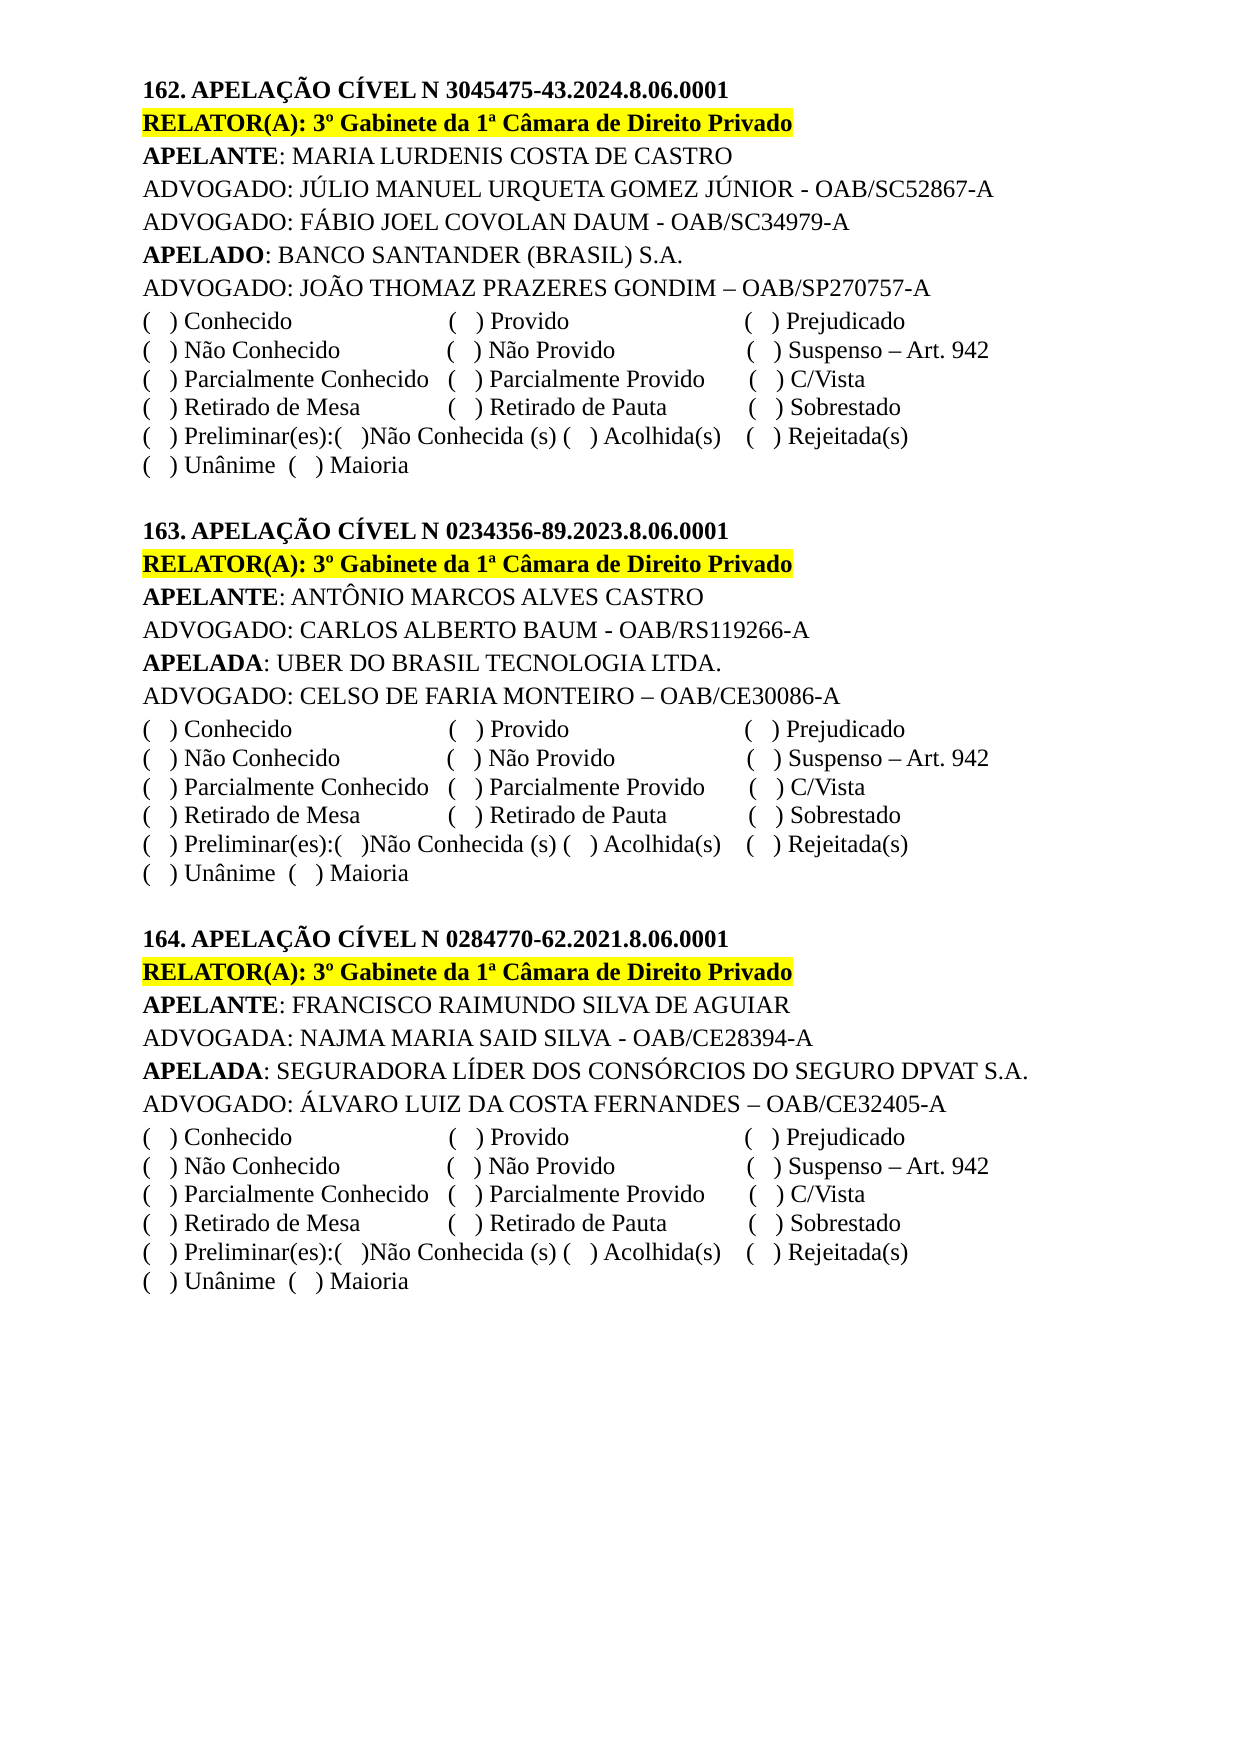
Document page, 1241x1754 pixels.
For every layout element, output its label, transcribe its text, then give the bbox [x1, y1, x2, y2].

text ( ) Não Conhecido ( ) Não Provido ( ) Suspenso – Art. 942 [142, 335, 1158, 364]
text ( ) Preliminar(es):( )Não Conhecida (s) ( ) Acolhida(s) ( ) Rejeitada(s) [142, 421, 1158, 450]
text ( ) Retirado de Mesa ( ) Retirado de Pauta ( ) Sobrestado [142, 392, 1158, 421]
text ( ) Preliminar(es):( )Não Conhecida (s) ( ) Acolhida(s) ( ) Rejeitada(s) [142, 1237, 1158, 1266]
text ( ) Parcialmente Conhecido ( ) Parcialmente Provido ( ) C/Vista [142, 772, 1158, 800]
text ( ) Não Conhecido ( ) Não Provido ( ) Suspenso – Art. 942 [142, 1151, 1158, 1179]
text ( ) Unânime ( ) Maioria [142, 1266, 1141, 1361]
text ( ) Parcialmente Conhecido ( ) Parcialmente Provido ( ) C/Vista [142, 1179, 1158, 1208]
text ( ) Preliminar(es):( )Não Conhecida (s) ( ) Acolhida(s) ( ) Rejeitada(s) [142, 829, 1158, 858]
text ( ) Unânime ( ) Maioria 163. APELAÇÃO CÍVEL N 0234356-89.2023.8.06.0001 RELATOR(A): 3º Gabinete da 1ª Câmara de Direito Privado APELANTE: ANTÔNIO MARCOS ALVES CASTRO ADVOGADO: CARLOS ALBERTO BAUM - OAB/RS119266-A APELADA: UBER DO BRASIL TECNOLOGIA LTDA. ADVOGADO: CELSO DE FARIA MONTEIRO – OAB/CE30086-A [142, 450, 1141, 710]
text 162. APELAÇÃO CÍVEL N 3045475-43.2024.8.06.0001 RELATOR(A): 3º Gabinete da 1ª Câmara de Direito Privado APELANTE: MARIA LURDENIS COSTA DE CASTRO ADVOGADO: JÚLIO MANUEL URQUETA GOMEZ JÚNIOR - OAB/SC52867-A ADVOGADO: FÁBIO JOEL COVOLAN DAUM - OAB/SC34979-A APELADO: BANCO SANTANDER (BRASIL) S.A. ADVOGADO: JOÃO THOMAZ PRAZERES GONDIM – OAB/SP270757-A [142, 75, 1141, 302]
text ( ) Conhecido ( ) Provido ( ) Prejudicado [142, 714, 1141, 743]
text ( ) Não Conhecido ( ) Não Provido ( ) Suspenso – Art. 942 [142, 743, 1158, 772]
text ( ) Retirado de Mesa ( ) Retirado de Pauta ( ) Sobrestado [142, 800, 1158, 829]
text ( ) Conhecido ( ) Provido ( ) Prejudicado [142, 1122, 1141, 1151]
text ( ) Retirado de Mesa ( ) Retirado de Pauta ( ) Sobrestado [142, 1208, 1158, 1237]
text ( ) Unânime ( ) Maioria 164. APELAÇÃO CÍVEL N 0284770-62.2021.8.06.0001 RELATOR(A): 3º Gabinete da 1ª Câmara de Direito Privado APELANTE: FRANCISCO RAIMUNDO SILVA DE AGUIAR ADVOGADA: NAJMA MARIA SAID SILVA - OAB/CE28394-A APELADA: SEGURADORA LÍDER DOS CONSÓRCIOS DO SEGURO DPVAT S.A. ADVOGADO: ÁLVARO LUIZ DA COSTA FERNANDES – OAB/CE32405-A [142, 858, 1141, 1118]
text ( ) Conhecido ( ) Provido ( ) Prejudicado [142, 306, 1141, 335]
text ( ) Parcialmente Conhecido ( ) Parcialmente Provido ( ) C/Vista [142, 364, 1158, 392]
